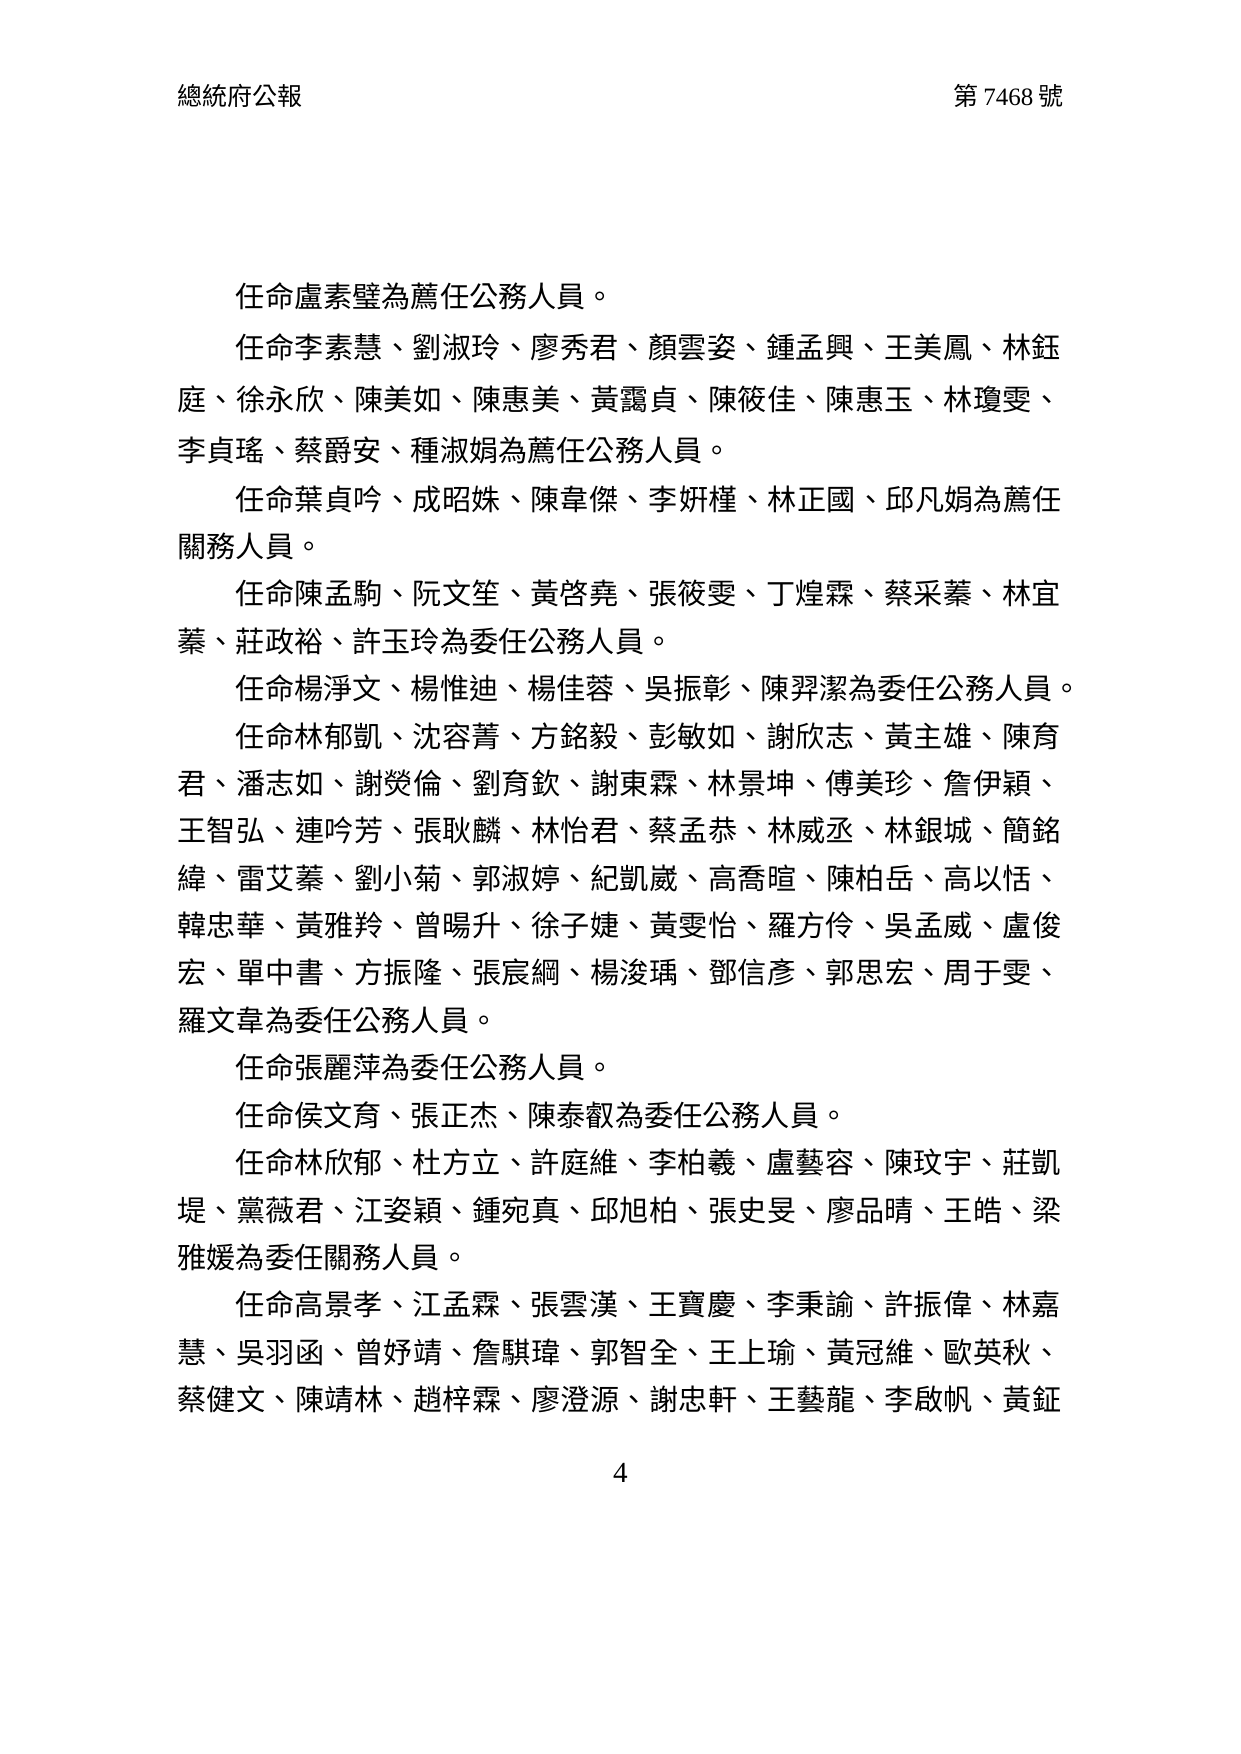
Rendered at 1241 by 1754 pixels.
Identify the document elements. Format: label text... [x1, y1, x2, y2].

text 任命林欣郁、杜方立、許庭維、李柏羲、盧藝容、陳玟宇、莊凱堤、黨薇君、江姿穎、鍾宛真、邱旭柏、張史旻、廖品晴、王皓、梁雅媛為委任關務人員。 [177, 1136, 1063, 1278]
text 任命林郁凱、沈容菁、方銘毅、彭敏如、謝欣志、黃主雄、陳育君、潘志如、謝熒倫、劉育欽、謝東霖、林景坤、傅美珍、詹伊穎、王智弘、連吟芳、張耿麟、林怡君、蔡孟恭、林威丞、林銀城、簡銘緯、雷艾蓁、劉小菊、郭淑婷、紀凱崴、高喬暄、陳柏岳、高以恬、韓忠華、黃雅羚、曾暘升、徐子婕、黃雯怡、羅方伶、吳孟威、盧俊宏、單中書、方振隆、張宸綱、楊浚瑀、鄧信彥、郭思宏、周于雯、羅文韋為委任公務人員。 [177, 709, 1063, 1041]
text 任命陳孟駒、阮文笙、黃啓堯、張筱雯、丁煌霖、蔡采蓁、林宜蓁、莊政裕、許玉玲為委任公務人員。 [177, 567, 1063, 662]
text 任命張麗萍為委任公務人員。 [177, 1041, 1063, 1088]
text 任命盧素璧為薦任公務人員。 [177, 266, 1063, 317]
text 任命葉貞吟、成昭姝、陳韋傑、李姸槿、林正國、邱凡娟為薦任關務人員。 [177, 472, 1063, 567]
text 任命楊淨文、楊惟迪、楊佳蓉、吳振彰、陳羿潔為委任公務人員。 [177, 662, 1063, 709]
text 任命李素慧、劉淑玲、廖秀君、顏雲姿、鍾孟興、王美鳳、林鈺庭、徐永欣、陳美如、陳惠美、黃靄貞、陳筱佳、陳惠玉、林瓊雯、李貞瑤、蔡爵安、種淑娟為薦任公務人員。 [177, 317, 1063, 472]
text 任命侯文育、張正杰、陳泰叡為委任公務人員。 [177, 1088, 1063, 1136]
text 任命高景孝、江孟霖、張雲漢、王寶慶、李秉諭、許振偉、林嘉慧、吳羽函、曾妤靖、詹騏瑋、郭智全、王上瑜、黃冠維、歐英秋、蔡健文、陳靖林、趙梓霖、廖澄源、謝忠軒、王藝龍、李啟帆、黃鉦 [177, 1278, 1063, 1420]
